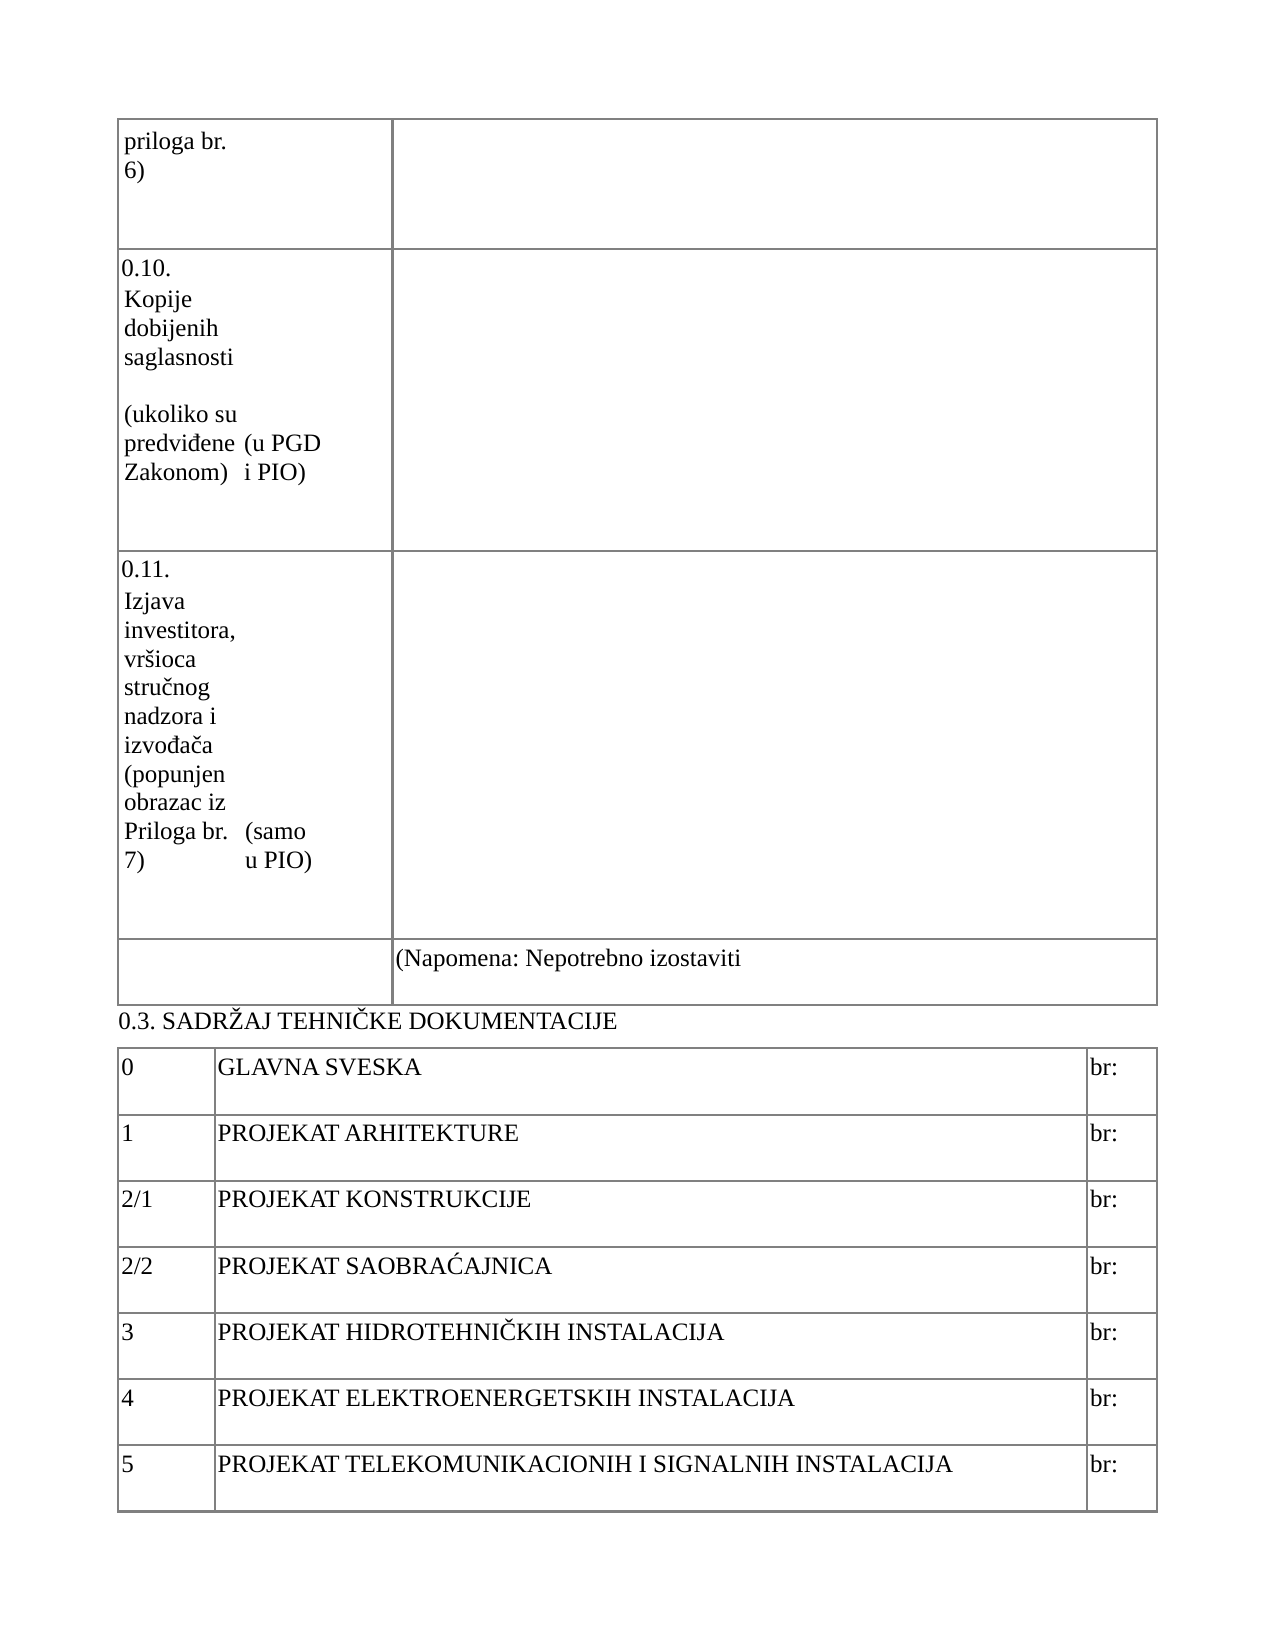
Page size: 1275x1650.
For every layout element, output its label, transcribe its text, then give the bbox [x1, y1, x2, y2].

table_cell 2/1 [119, 1182, 214, 1246]
table_header [236, 123, 321, 216]
table_cell 0.10. [119, 250, 391, 549]
table_cell br: [1088, 1380, 1156, 1444]
table_cell PROJEKAT HIDROTEHNIČKIH INSTALACIJA [216, 1314, 1086, 1378]
table_cell PROJEKAT ARHITEKTURE [216, 1116, 1086, 1179]
table_header GLAVNA SVESKA [216, 1049, 1086, 1113]
table_cell [394, 552, 1156, 938]
table_cell 2/2 [119, 1248, 214, 1312]
table_header Izjava investitora, vršioca stručnog nadzora i izvođača (popunjen obrazac iz Priloga br. 7) [121, 583, 242, 906]
table_cell [394, 250, 1156, 549]
table_cell 0.11. [119, 552, 391, 938]
table_cell [119, 940, 391, 1004]
table_header Kopije dobijenih saglasnosti (ukoliko su predviđene Zakonom) [121, 281, 241, 518]
table_cell 4 [119, 1380, 214, 1444]
table_cell br: [1088, 1248, 1156, 1312]
table_cell PROJEKAT TELEKOMUNIKACIONIH I SIGNALNIH INSTALACIJA [216, 1446, 1086, 1510]
table_header (u PGD i PIO) [241, 281, 326, 518]
table_cell br: [1088, 1182, 1156, 1246]
table_header br: [1088, 1049, 1156, 1113]
table_cell br: [1088, 1446, 1156, 1510]
table_cell (Napomena: Nepotrebno izostaviti [394, 940, 1156, 1004]
table_header (samo u PIO) [242, 583, 327, 906]
text 0.3. SADRŽAJ TEHNIČKE DOKUMENTACIJE [118, 1006, 1157, 1035]
table_header priloga br. 6) [121, 123, 236, 216]
table_cell br: [1088, 1116, 1156, 1179]
table_cell PROJEKAT SAOBRAĆAJNICA [216, 1248, 1086, 1312]
table_header 0 [119, 1049, 214, 1113]
table_cell [394, 120, 1156, 248]
table_cell 5 [119, 1446, 214, 1510]
table_cell PROJEKAT ELEKTROENERGETSKIH INSTALACIJA [216, 1380, 1086, 1444]
table_cell br: [1088, 1314, 1156, 1378]
table_cell 1 [119, 1116, 214, 1179]
table_cell [119, 120, 391, 248]
table_cell PROJEKAT KONSTRUKCIJE [216, 1182, 1086, 1246]
table_cell 3 [119, 1314, 214, 1378]
